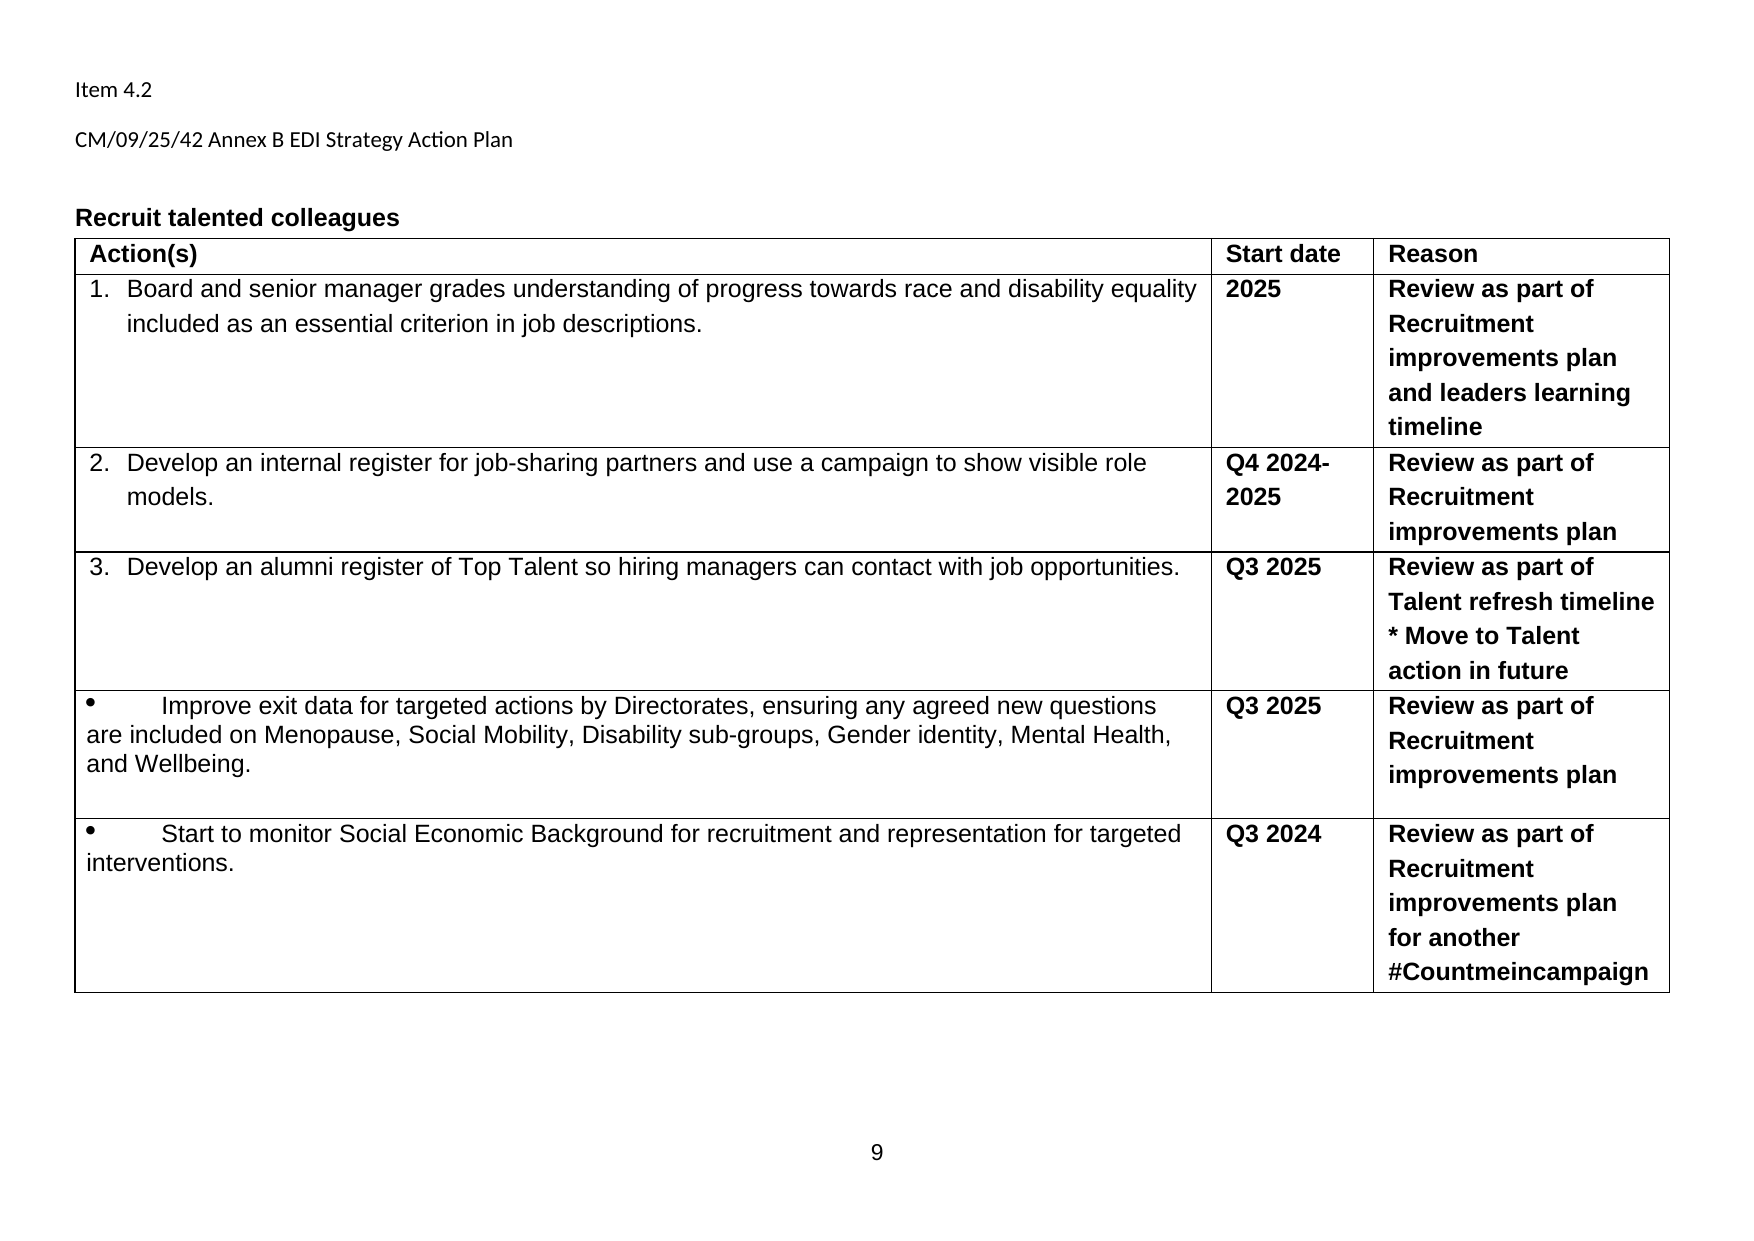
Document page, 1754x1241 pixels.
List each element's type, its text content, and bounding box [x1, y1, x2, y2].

table_cell Review as part of Talent refresh timeline * Move to Talent action in future [1374, 553, 1669, 690]
table_cell Q4 2024-2025 [1212, 448, 1373, 551]
table_cell Improve exit data for targeted actions by Directorates, ensuring any agreed new questions are included on Menopause, Social Mobility, Disability sub-groups, Gender identity, Mental Health, and Wellbeing. [76, 691, 1211, 818]
table_cell Q3 2025 [1212, 691, 1373, 818]
table_header Action(s) [76, 239, 1211, 273]
table_cell Start to monitor Social Economic Background for recruitment and representation for targeted interventions. [76, 819, 1211, 992]
table_cell Q3 2025 [1212, 553, 1373, 690]
table_header Start date [1212, 239, 1373, 273]
subtitle Recruit talented colleagues [75, 203, 1679, 232]
table_cell Review as part of Recruitment improvements plan [1374, 691, 1669, 818]
table_header Reason [1374, 239, 1669, 273]
table_cell Board and senior manager grades understanding of progress towards race and disability equality included as an essential criterion in job descriptions. [76, 275, 1211, 447]
table_cell Review as part of Recruitment improvements plan [1374, 448, 1669, 551]
table_cell Develop an internal register for job-sharing partners and use a campaign to show visible role models. [76, 448, 1211, 551]
table_cell 2025 [1212, 275, 1373, 447]
table_cell Review as part of Recruitment improvements plan and leaders learning timeline [1374, 275, 1669, 447]
table_cell Develop an alumni register of Top Talent so hiring managers can contact with job opportunities. [76, 553, 1211, 690]
table_cell Q3 2024 [1212, 819, 1373, 992]
table_cell Review as part of Recruitment improvements plan for another #Countmeincampaign [1374, 819, 1669, 992]
